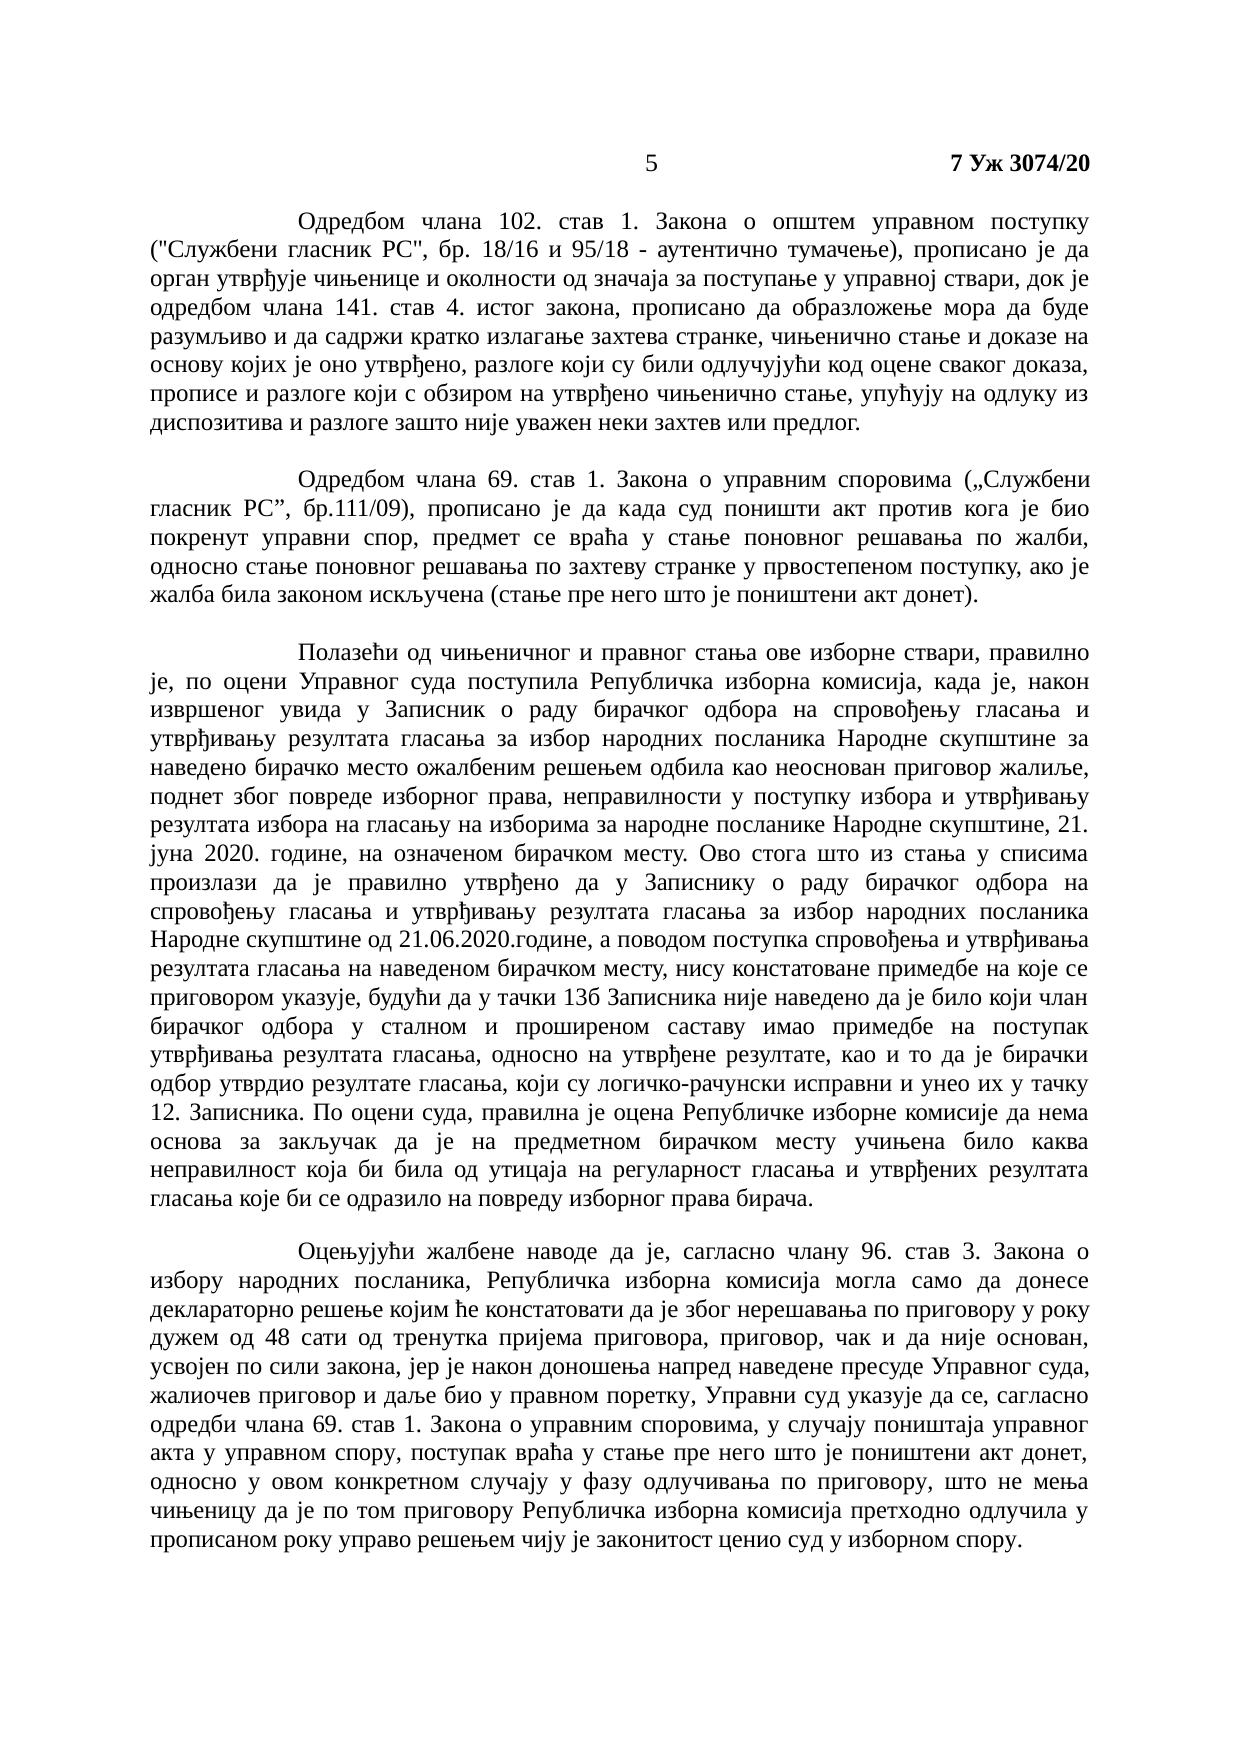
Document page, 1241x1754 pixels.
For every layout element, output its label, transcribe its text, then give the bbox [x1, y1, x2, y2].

text Оцењујући жалбене наводе да је, сагласно члану 96. став 3. Закона о избору народних посланика, Републичка изборна комисија могла само да донесе деклараторно решење којим ће констатовати да је због нерешавања по приговору у року дужем од 48 сати од тренутка пријема приговора, приговор, чак и да није основан, усвојен по сили закона, јер је након доношења напред наведене пресуде Управног суда, жалиочев приговор и даље био у правном поретку, Управни суд указује да се, сагласно одредби члана 69. став 1. Закона о управним споровима, у случају поништаја управног акта у управном спору, поступак враћа у стање пре него што је поништени акт донет, односно у овом конкретном случају у фазу одлучивања по приговору, што не мења чињеницу да је по том приговору Републичка изборна комисија претходно одлучила у прописаном року управо решењем чију је законитост ценио суд у изборном спору. [150, 1236, 1090, 1552]
text Одредбом члана 69. став 1. Закона о управним споровима („Службени гласник РС”, бр.111/09), прописано је да када суд поништи акт против кога је био покренут управни спор, предмет се враћа у стање поновног решавања по жалби, односно стање поновног решавања по захтеву странке у првостепеном поступку, ако је жалба била законом искључена (стање пре него што је поништени акт донет). [150, 464, 1090, 608]
text Одредбом члана 102. став 1. Закона о општем управном поступку (''Службени гласник РС'', бр. 18/16 и 95/18 - аутентично тумачење), прописано је да орган утврђује чињенице и околности од значаја за поступање у управној ствари, док је одредбом члана 141. став 4. истог закона, прописано да образложење мора да буде разумљиво и да садржи кратко излагање захтева странке, чињенично стање и доказе на основу којих је оно утврђено, разлоге који су били одлучујући код оцене сваког доказа, прописе и разлоге који с обзиром на утврђено чињенично стање, упућују на одлуку из диспозитива и разлоге зашто није уважен неки захтев или предлог. [150, 206, 1090, 436]
text Полазећи од чињеничног и правног стања ове изборне ствари, правилно је, по оцени Управног суда поступила Републичка изборна комисија, када је, након извршеног увида у Записник о раду бирачког одбора на спровођењу гласања и утврђивању резултата гласања за избор народних посланика Народне скупштине за наведено бирачко место ожалбеним решењем одбила као неоснован приговор жалиље, поднет због повреде изборног права, неправилности у поступку избора и утврђивању резултата избора на гласању на изборима за народне посланике Народне скупштине, 21. јуна 2020. године, на означеном бирачком месту. Ово стога што из стања у списима произлази да је правилно утврђено да у Записнику о раду бирачког одбора на спровођењу гласања и утврђивању резултата гласања за избор народних посланика Народне скупштине од 21.06.2020.године, а поводом поступка спровођења и утврђивања резултата гласања на наведеном бирачком месту, нису констатоване примедбе на које се приговором указује, будући да у тачки 13б Записника није наведено да је било који члан бирачког одбора у сталном и проширеном саставу имао примедбе на поступак утврђивања резултата гласања, односно на утврђене резултате, као и то да је бирачки одбор утврдио резултате гласања, који су логичко-рачунски исправни и унео их у тачку 12. Записника. По оцени суда, правилна је оцена Републичке изборне комисије да нема основа за закључак да је на предметном бирачком месту учињена било каква неправилност која би била од утицаја на регуларност гласања и утврђених резултата гласања које би се одразило на повреду изборног права бирача. [150, 608, 1090, 1212]
